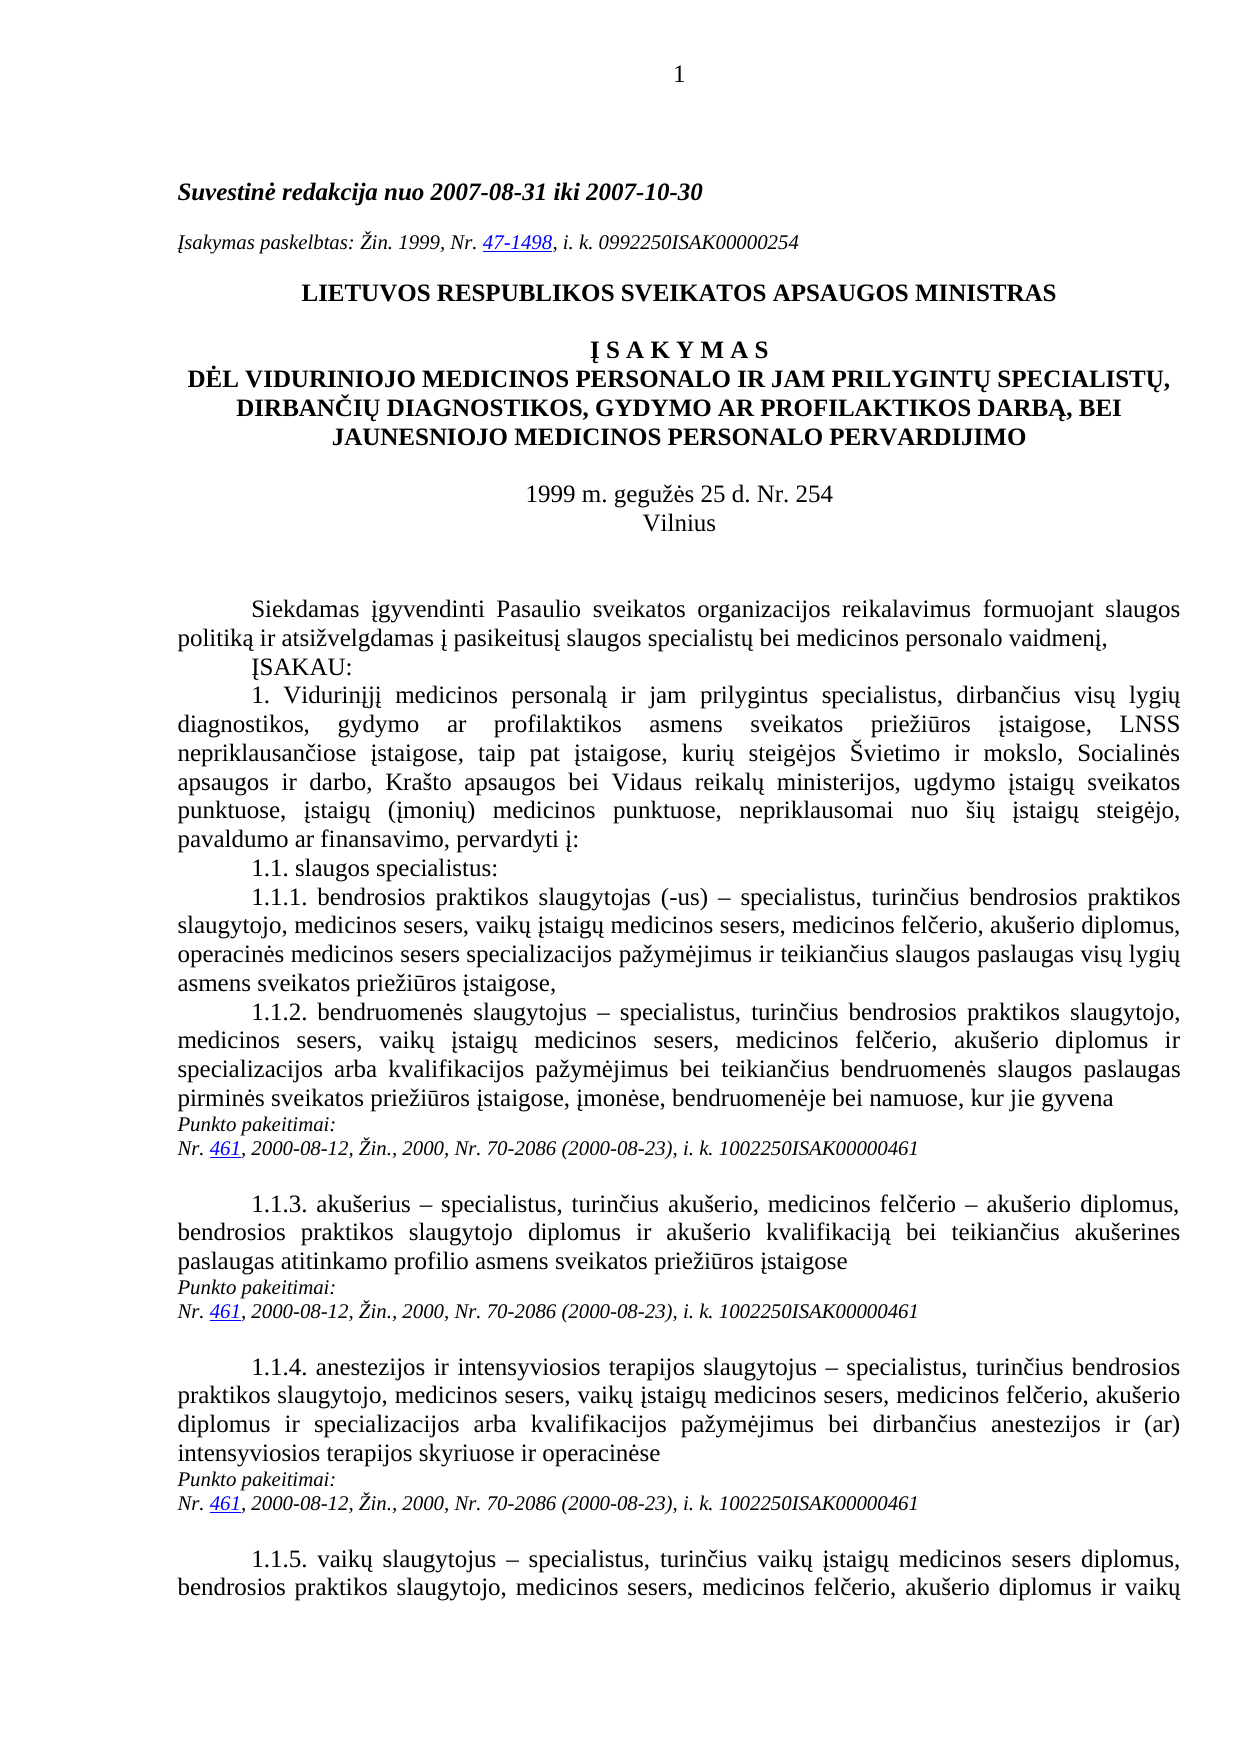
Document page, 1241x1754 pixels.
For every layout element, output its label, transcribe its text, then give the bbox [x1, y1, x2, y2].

text Suvestinė redakcija nuo 2007-08-31 iki 2007-10-30 [177, 177, 1181, 206]
text Punkto pakeitimai: [177, 1275, 1181, 1299]
text LIETUVOS RESPUBLIKOS SVEIKATOS APSAUGOS MINISTRAS [177, 278, 1181, 307]
text Siekdamas įgyvendinti Pasaulio sveikatos organizacijos reikalavimus formuojant slaugos politiką ir atsižvelgdamas į pasikeitusį slaugos specialistų bei medicinos personalo vaidmenį, [177, 594, 1181, 652]
text Nr. 461, 2000-08-12, Žin., 2000, Nr. 70-2086 (2000-08-23), i. k. 1002250ISAK00000461 [177, 1299, 1181, 1323]
text 1.1. slaugos specialistus: [177, 853, 1181, 882]
text Punkto pakeitimai: [177, 1467, 1181, 1491]
text 1.1.2. bendruomenės slaugytojus – specialistus, turinčius bendrosios praktikos slaugytojo, medicinos sesers, vaikų įstaigų medicinos sesers, medicinos felčerio, akušerio diplomus ir specializacijos arba kvalifikacijos pažymėjimus bei teikiančius bendruomenės slaugos paslaugas pirminės sveikatos priežiūros įstaigose, įmonėse, bendruomenėje bei namuose, kur jie gyvena [177, 997, 1181, 1112]
text 1.1.3. akušerius – specialistus, turinčius akušerio, medicinos felčerio – akušerio diplomus, bendrosios praktikos slaugytojo diplomus ir akušerio kvalifikaciją bei teikiančius akušerines paslaugas atitinkamo profilio asmens sveikatos priežiūros įstaigose [177, 1189, 1181, 1275]
text 1.1.1. bendrosios praktikos slaugytojas (-us) – specialistus, turinčius bendrosios praktikos slaugytojo, medicinos sesers, vaikų įstaigų medicinos sesers, medicinos felčerio, akušerio diplomus, operacinės medicinos sesers specializacijos pažymėjimus ir teikiančius slaugos paslaugas visų lygių asmens sveikatos priežiūros įstaigose, [177, 882, 1181, 997]
text 1.1.5. vaikų slaugytojus – specialistus, turinčius vaikų įstaigų medicinos sesers diplomus, bendrosios praktikos slaugytojo, medicinos sesers, medicinos felčerio, akušerio diplomus ir vaikų [177, 1544, 1181, 1601]
text Nr. 461, 2000-08-12, Žin., 2000, Nr. 70-2086 (2000-08-23), i. k. 1002250ISAK00000461 [177, 1136, 1181, 1160]
text Nr. 461, 2000-08-12, Žin., 2000, Nr. 70-2086 (2000-08-23), i. k. 1002250ISAK00000461 [177, 1491, 1181, 1515]
text Vilnius [177, 508, 1181, 537]
text 1. Vidurinįjį medicinos personalą ir jam prilygintus specialistus, dirbančius visų lygių diagnostikos, gydymo ar profilaktikos asmens sveikatos priežiūros įstaigose, LNSS nepriklausančiose įstaigose, taip pat įstaigose, kurių steigėjos Švietimo ir mokslo, Socialinės apsaugos ir darbo, Krašto apsaugos bei Vidaus reikalų ministerijos, ugdymo įstaigų sveikatos punktuose, įstaigų (įmonių) medicinos punktuose, nepriklausomai nuo šių įstaigų steigėjo, pavaldumo ar finansavimo, pervardyti į: [177, 681, 1181, 853]
text Įsakymas paskelbtas: Žin. 1999, Nr. 47-1498, i. k. 0992250ISAK00000254 [177, 230, 1181, 254]
text 1999 m. gegužės 25 d. Nr. 254 [177, 479, 1181, 508]
text ĮSAKAU: [177, 652, 1181, 681]
text Punkto pakeitimai: [177, 1112, 1181, 1136]
text DĖL VIDURINIOJO MEDICINOS PERSONALO IR JAM PRILYGINTŲ SPECIALISTŲ, DIRBANČIŲ DIAGNOSTIKOS, GYDYMO AR PROFILAKTIKOS DARBĄ, BEI JAUNESNIOJO MEDICINOS PERSONALO PERVARDIJIMO [177, 364, 1181, 451]
text 1.1.4. anestezijos ir intensyviosios terapijos slaugytojus – specialistus, turinčius bendrosios praktikos slaugytojo, medicinos sesers, vaikų įstaigų medicinos sesers, medicinos felčerio, akušerio diplomus ir specializacijos arba kvalifikacijos pažymėjimus bei dirbančius anestezijos ir (ar) intensyviosios terapijos skyriuose ir operacinėse [177, 1352, 1181, 1467]
text Į S A K Y M A S [177, 336, 1181, 364]
